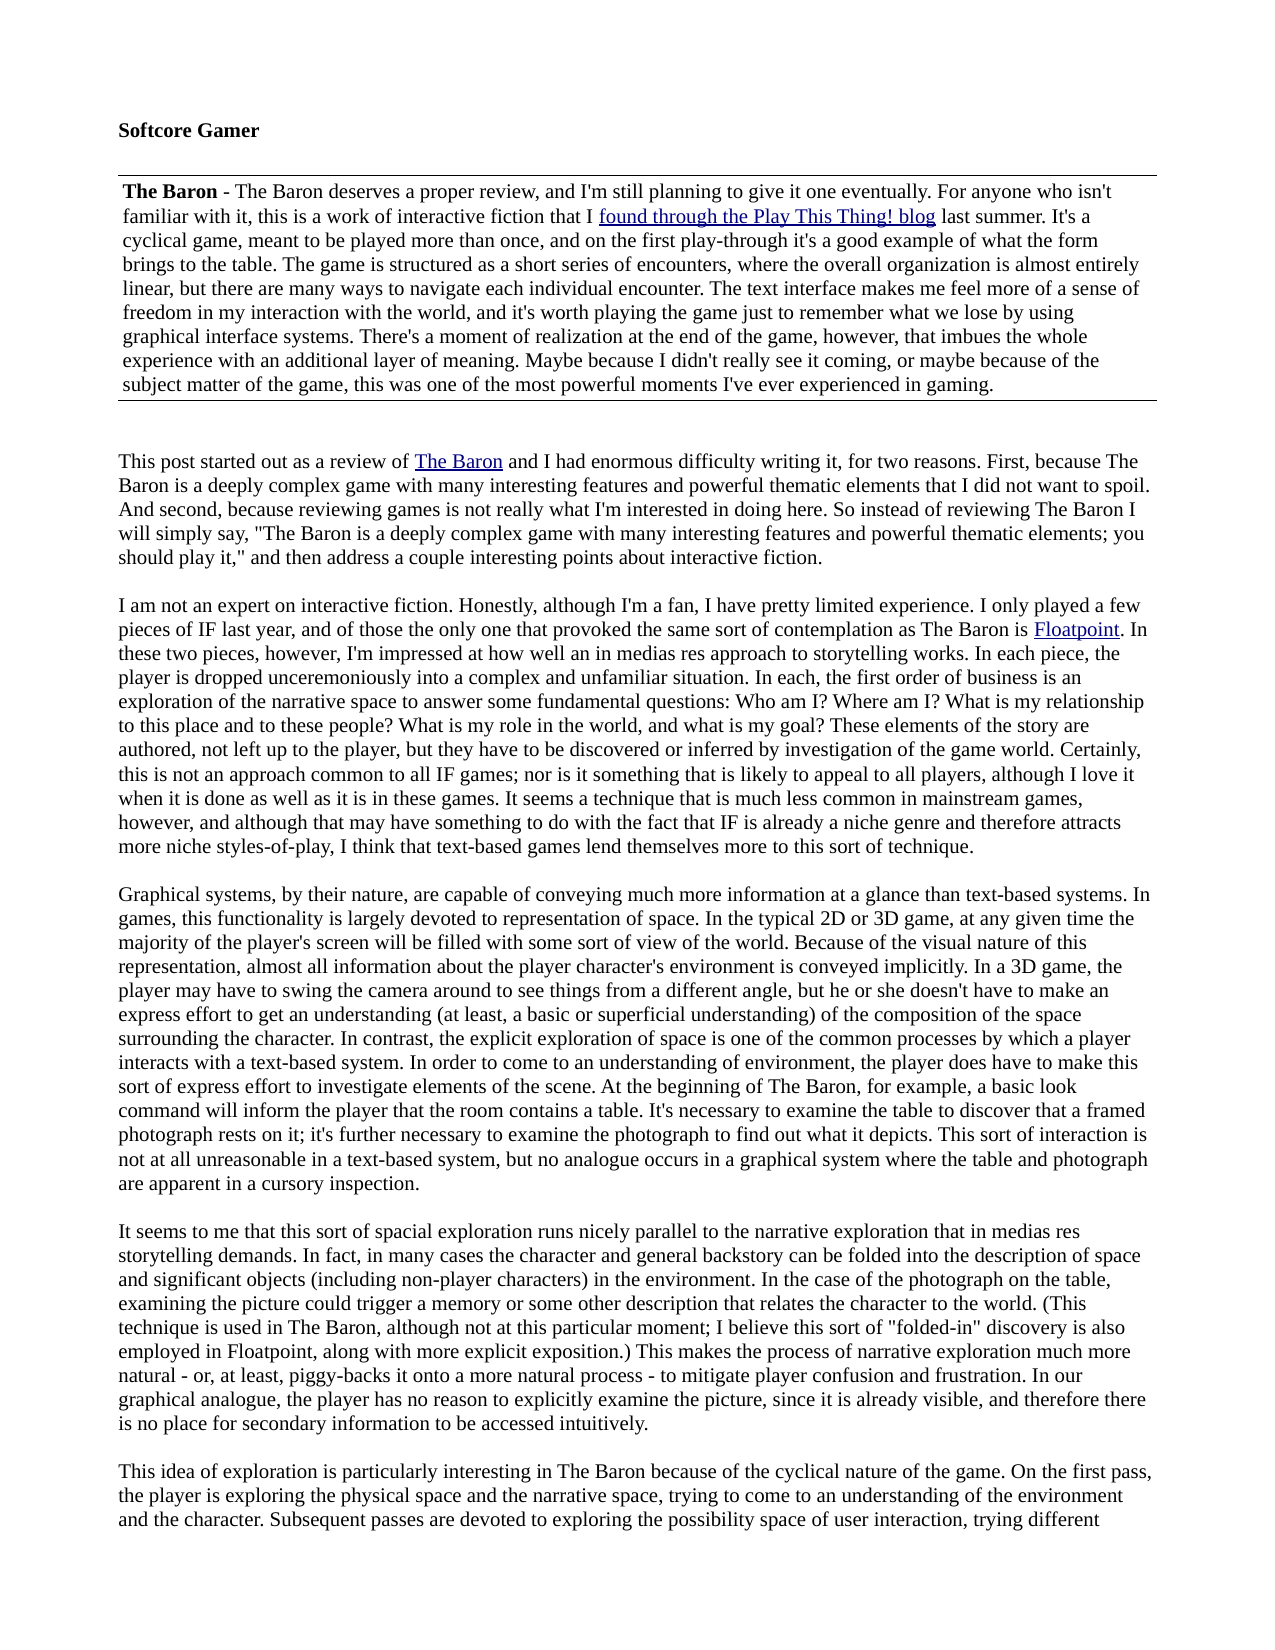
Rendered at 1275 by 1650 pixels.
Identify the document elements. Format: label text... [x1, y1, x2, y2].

text This post started out as a review of The Baron and I had enormous difficulty writing it, for two reasons. First, because The Baron is a deeply complex game with many interesting features and powerful thematic elements that I did not want to spoil. And second, because reviewing games is not really what I'm interested in doing here. So instead of reviewing The Baron I will simply say, "The Baron is a deeply complex game with many interesting features and powerful thematic elements; you should play it," and then address a couple interesting points about interactive fiction. I am not an expert on interactive fiction. Honestly, although I'm a fan, I have pretty limited experience. I only played a few pieces of IF last year, and of those the only one that provoked the same sort of contemplation as The Baron is Floatpoint. In these two pieces, however, I'm impressed at how well an in medias res approach to storytelling works. In each piece, the player is dropped unceremoniously into a complex and unfamiliar situation. In each, the first order of business is an exploration of the narrative space to answer some fundamental questions: Who am I? Where am I? What is my relationship to this place and to these people? What is my role in the world, and what is my goal? These elements of the story are authored, not left up to the player, but they have to be discovered or inferred by investigation of the game world. Certainly, this is not an approach common to all IF games; nor is it something that is likely to appeal to all players, although I love it when it is done as well as it is in these games. It seems a technique that is much less common in mainstream games, however, and although that may have something to do with the fact that IF is already a niche genre and therefore attracts more niche styles-of-play, I think that text-based games lend themselves more to this sort of technique. Graphical systems, by their nature, are capable of conveying much more information at a glance than text-based systems. In games, this functionality is largely devoted to representation of space. In the typical 2D or 3D game, at any given time the majority of the player's screen will be filled with some sort of view of the world. Because of the visual nature of this representation, almost all information about the player character's environment is conveyed implicitly. In a 3D game, the player may have to swing the camera around to see things from a different angle, but he or she doesn't have to make an express effort to get an understanding (at least, a basic or superficial understanding) of the composition of the space surrounding the character. In contrast, the explicit exploration of space is one of the common processes by which a player interacts with a text-based system. In order to come to an understanding of environment, the player does have to make this sort of express effort to investigate elements of the scene. At the beginning of The Baron, for example, a basic look command will inform the player that the room contains a table. It's necessary to examine the table to discover that a framed photograph rests on it; it's further necessary to examine the photograph to find out what it depicts. This sort of interaction is not at all unreasonable in a text-based system, but no analogue occurs in a graphical system where the table and photograph are apparent in a cursory inspection. It seems to me that this sort of spacial exploration runs nicely parallel to the narrative exploration that in medias res storytelling demands. In fact, in many cases the character and general backstory can be folded into the description of space and significant objects (including non-player characters) in the environment. In the case of the photograph on the table, examining the picture could trigger a memory or some other description that relates the character to the world. (This technique is used in The Baron, although not at this particular moment; I believe this sort of "folded-in" discovery is also employed in Floatpoint, along with more explicit exposition.) This makes the process of narrative exploration much more natural - or, at least, piggy-backs it onto a more natural process - to mitigate player confusion and frustration. In our graphical analogue, the player has no reason to explicitly examine the picture, since it is already visible, and therefore there is no place for secondary information to be accessed intuitively. This idea of exploration is particularly interesting in The Baron because of the cyclical nature of the game. On the first pass, the player is exploring the physical space and the narrative space, trying to come to an understanding of the environment and the character. Subsequent passes are devoted to exploring the possibility space of user interaction, trying different [118, 449, 1157, 1531]
text Softcore Gamer [118, 118, 1157, 142]
text The Baron - The Baron deserves a proper review, and I'm still planning to give it one eventually. For anyone who isn't familiar with it, this is a work of interactive fiction that I found through the Play This Thing! blog last summer. It's a cyclical game, meant to be played more than once, and on the first play-through it's a good example of what the form brings to the table. The game is structured as a short series of encounters, where the overall organization is almost entirely linear, but there are many ways to navigate each individual encounter. The text interface makes me feel more of a sense of freedom in my interaction with the world, and it's worth playing the game just to remember what we lose by using graphical interface systems. There's a moment of realization at the end of the game, however, that imbues the whole experience with an additional layer of meaning. Maybe because I didn't really see it coming, or maybe because of the subject matter of the game, this was one of the most powerful moments I've ever experienced in gaming. [118, 176, 1157, 400]
